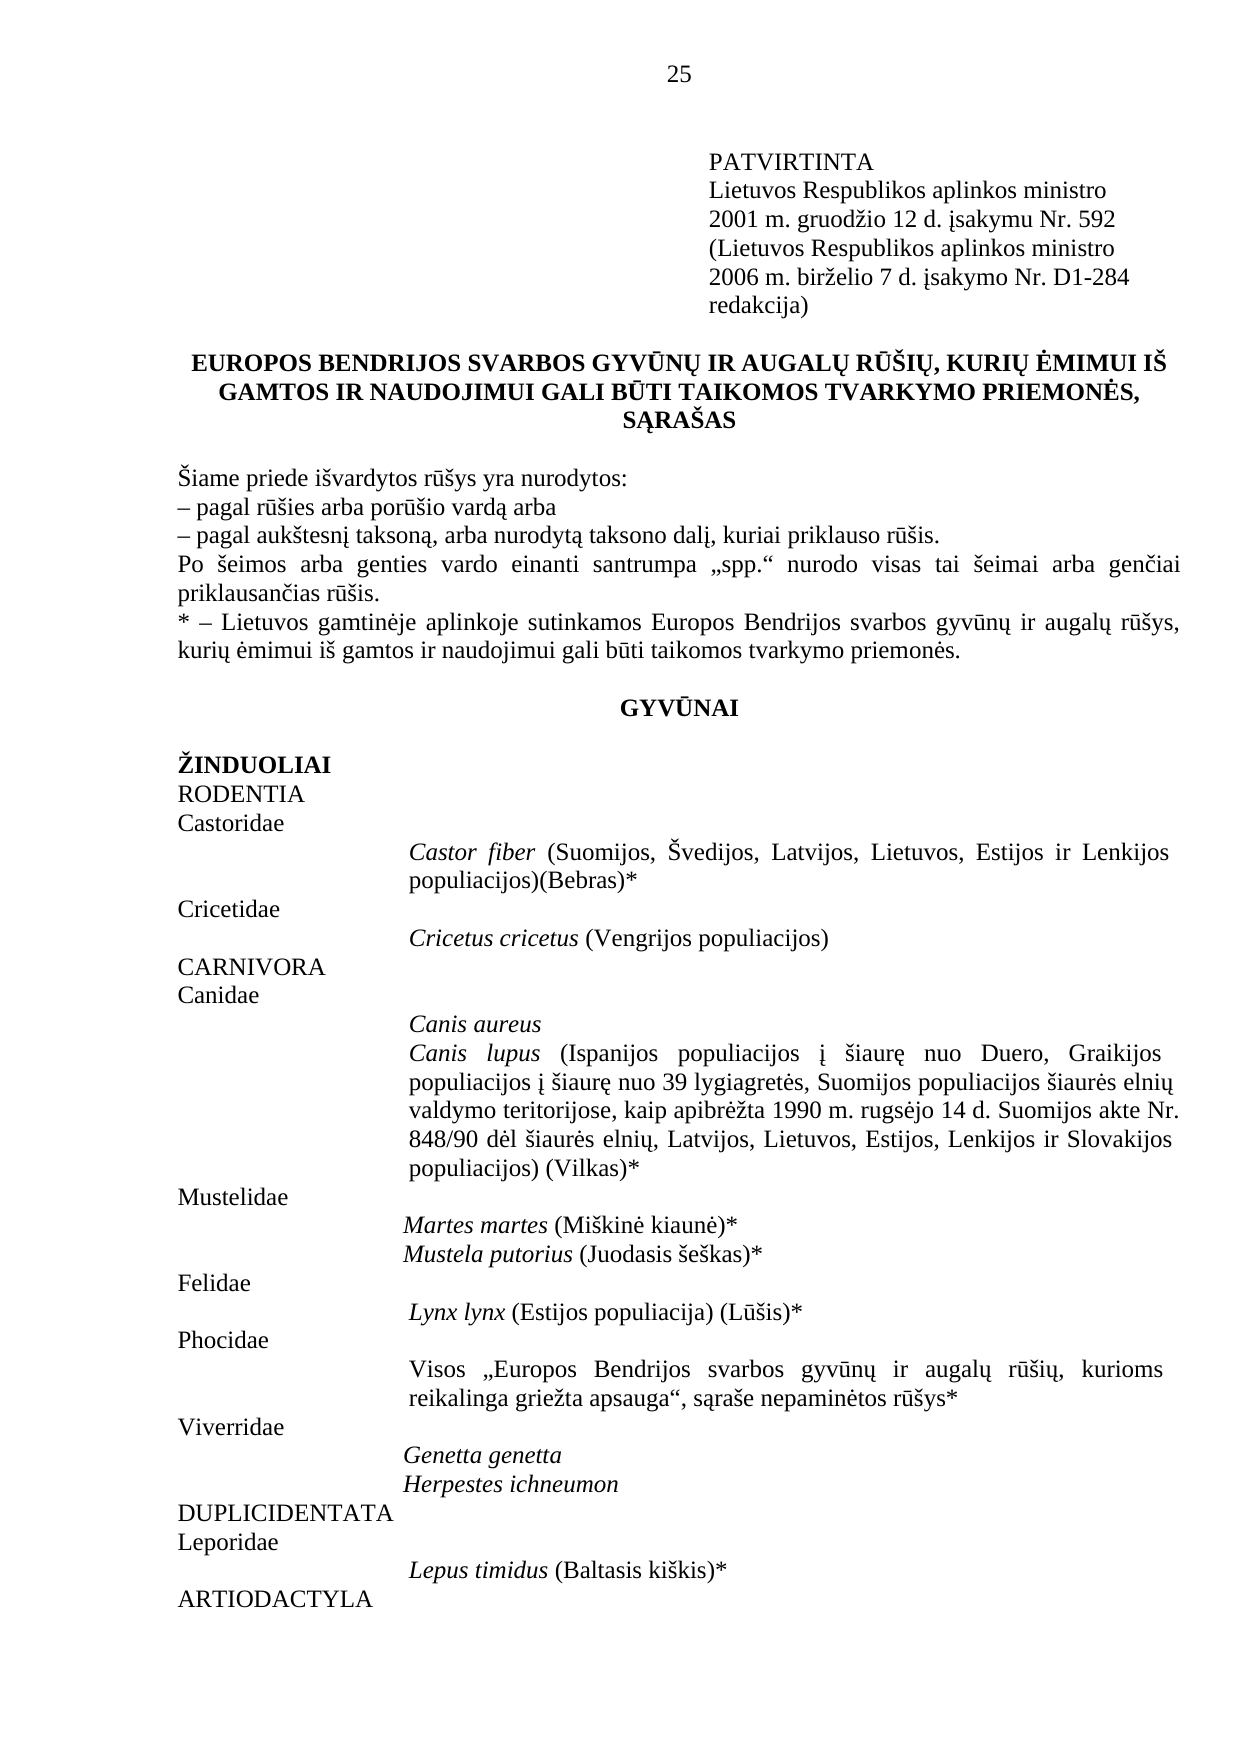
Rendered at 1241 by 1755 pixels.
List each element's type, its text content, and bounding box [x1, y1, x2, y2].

text redakcija) [177, 291, 1181, 319]
text Lepus timidus (Baltasis kiškis)* [177, 1556, 1181, 1584]
text EUROPOS BENDRIJOS SVARBOS GYVŪNŲ IR AUGALŲ RŪŠIŲ, KURIŲ ĖMIMUI IŠ GAMTOS IR NAUDOJIMUI GALI BŪTI TAIKOMOS TVARKYMO PRIEMONĖS, SĄRAŠAS [177, 348, 1181, 434]
text – pagal rūšies arba porūšio vardą arba [177, 492, 1181, 521]
text Mustelidae [177, 1182, 1181, 1211]
text CARNIVORA [177, 952, 1181, 981]
text Cricetidae [177, 894, 1181, 923]
text ARTIODACTYLA [177, 1584, 1181, 1613]
text Castor fiber (Suomijos, Švedijos, Latvijos, Lietuvos, Estijos ir Lenkijos populiacijos)(Bebras)* [177, 837, 1181, 894]
text Lietuvos Respublikos aplinkos ministro [177, 176, 1181, 204]
text Herpestes ichneumon [177, 1469, 1181, 1498]
text Leporidae [177, 1527, 1181, 1556]
text Mustela putorius (Juodasis šeškas)* [177, 1239, 1181, 1268]
text GYVŪNAI [177, 693, 1181, 722]
text Canidae [177, 981, 1181, 1009]
text Martes martes (Miškinė kiaunė)* [177, 1211, 1181, 1239]
text – pagal aukštesnį taksoną, arba nurodytą taksono dalį, kuriai priklauso rūšis. [177, 521, 1181, 549]
text PATVIRTINTA [177, 147, 1181, 176]
text Genetta genetta [177, 1441, 1181, 1469]
text RODENTIA [177, 779, 1181, 808]
text Felidae [177, 1268, 1181, 1297]
text Canis lupus (Ispanijos populiacijos į šiaurę nuo Duero, Graikijos populiacijos į šiaurę nuo 39 lygiagretės, Suomijos populiacijos šiaurės elnių valdymo teritorijose, kaip apibrėžta 1990 m. rugsėjo 14 d. Suomijos akte Nr. 848/90 dėl šiaurės elnių, Latvijos, Lietuvos, Estijos, Lenkijos ir Slovakijos populiacijos) (Vilkas)* [177, 1038, 1181, 1182]
text Visos „Europos Bendrijos svarbos gyvūnų ir augalų rūšių, kurioms reikalinga griežta apsauga“, sąraše nepaminėtos rūšys* [177, 1354, 1181, 1412]
text ŽINDUOLIAI [177, 751, 1181, 779]
text Šiame priede išvardytos rūšys yra nurodytos: [177, 463, 1181, 492]
text Po šeimos arba genties vardo einanti santrumpa „spp.“ nurodo visas tai šeimai arba genčiai priklausančias rūšis. [177, 549, 1181, 607]
text Castoridae [177, 808, 1181, 837]
text 2001 m. gruodžio 12 d. įsakymu Nr. 592 [177, 204, 1181, 233]
text 2006 m. birželio 7 d. įsakymo Nr. D1-284 [177, 262, 1181, 291]
text Lynx lynx (Estijos populiacija) (Lūšis)* [177, 1297, 1181, 1326]
text Canis aureus [177, 1009, 1181, 1038]
text (Lietuvos Respublikos aplinkos ministro [177, 233, 1181, 262]
text Viverridae [177, 1412, 1181, 1441]
text Phocidae [177, 1326, 1181, 1354]
text DUPLICIDENTATA [177, 1498, 1181, 1527]
text * – Lietuvos gamtinėje aplinkoje sutinkamos Europos Bendrijos svarbos gyvūnų ir augalų rūšys, kurių ėmimui iš gamtos ir naudojimui gali būti taikomos tvarkymo priemonės. [177, 607, 1181, 664]
text Cricetus cricetus (Vengrijos populiacijos) [177, 923, 1181, 952]
